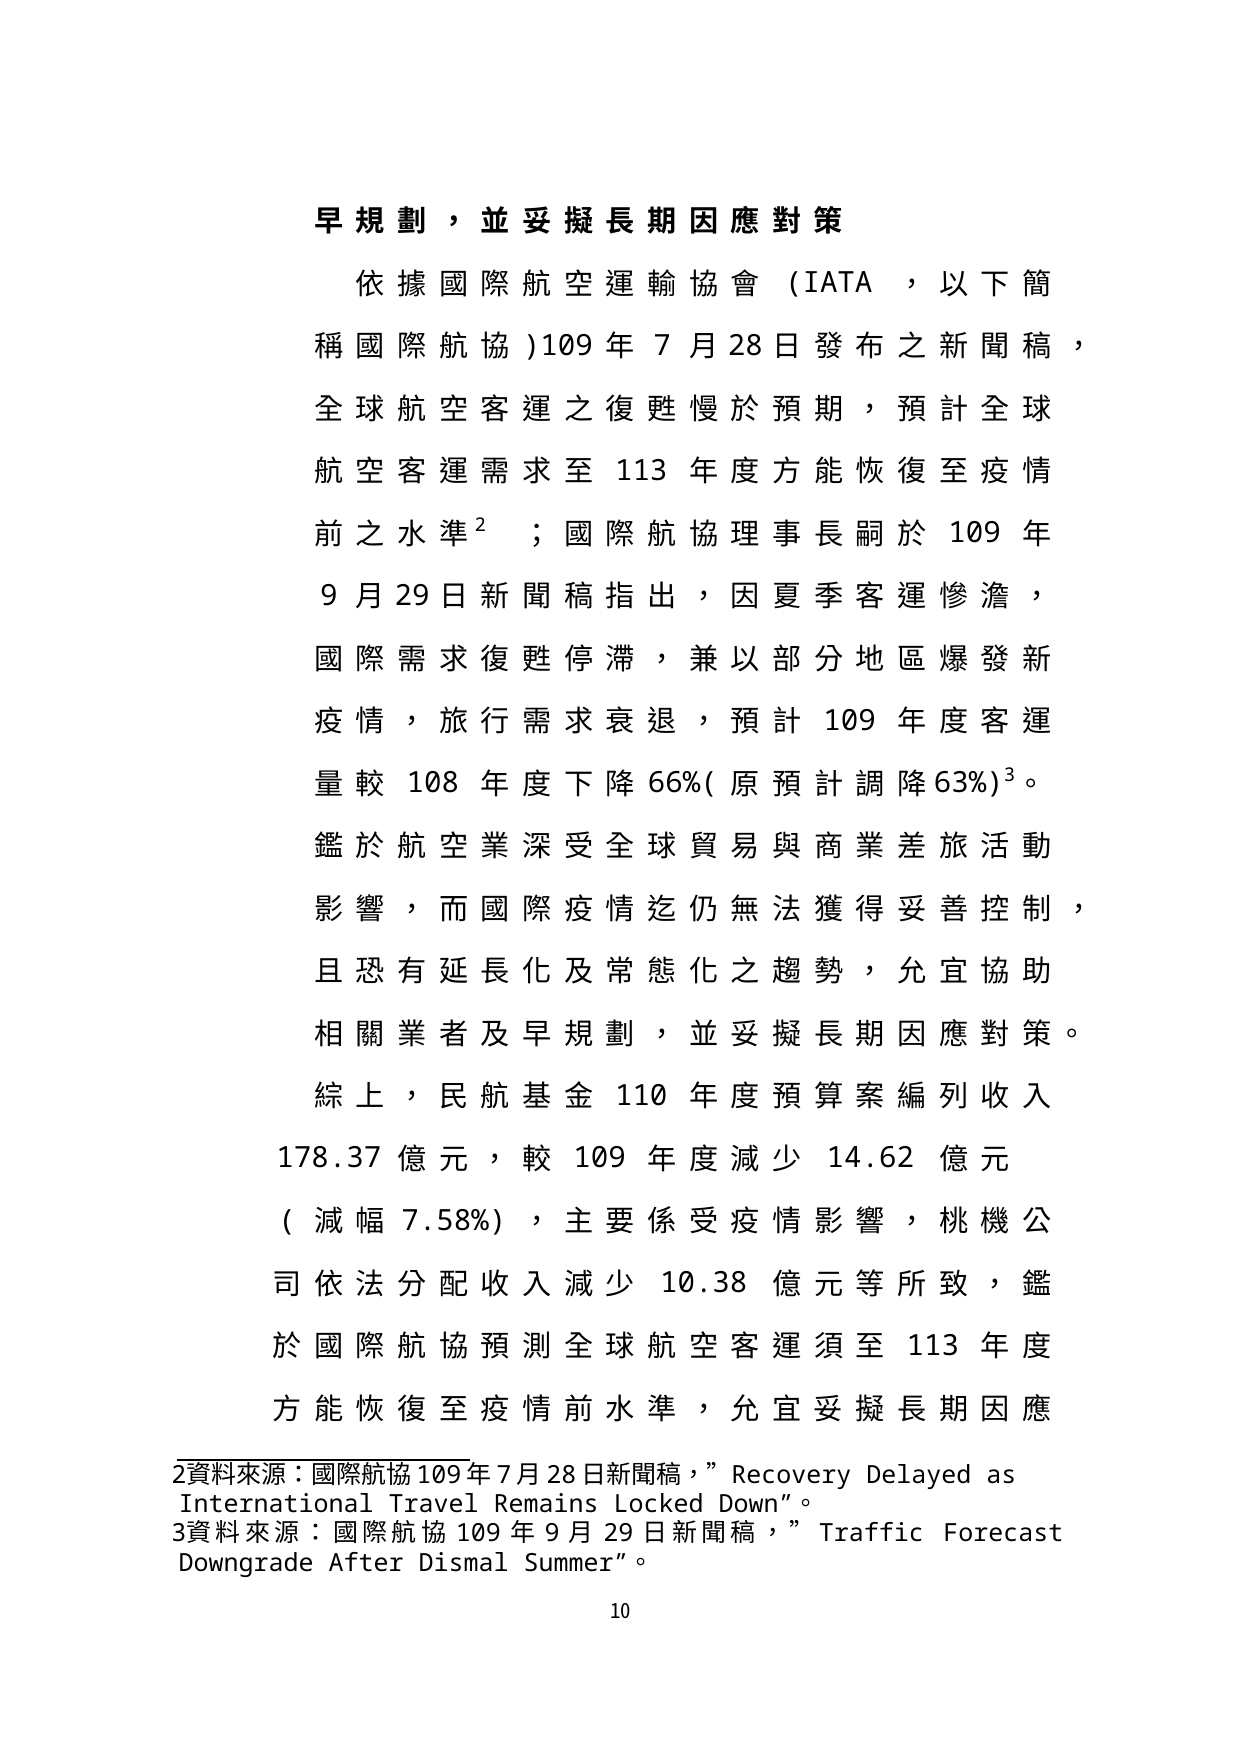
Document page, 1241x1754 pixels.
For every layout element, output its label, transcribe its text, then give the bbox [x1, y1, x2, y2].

text 依據國際航空運輸協會(IATA，以下簡稱國際航協)109年7月28日發布之新聞稿，全球航空客運之復甦慢於預期，預計全球航空客運需求至113年度方能恢復至疫情前之水準；國際航協理事長嗣於109年9月29日新聞稿指出，因夏季客運慘澹，國際需求復甦停滯，兼以部分地區爆發新疫情，旅行需求衰退，預計109年度客運量較108年度下降66%(原預計調降63%)。鑑於航空業深受全球貿易與商業差旅活動影響，而國際疫情迄仍無法獲得妥善控制，且恐有延長化及常態化之趨勢，允宜協助相關業者及早規劃，並妥擬長期因應對策。 [271, 240, 1058, 1052]
text 早規劃，並妥擬長期因應對策 [242, 177, 1058, 240]
text 資料來源：國際航協109年7月28日新聞稿，”Recovery Delayed as International Travel Remains Locked Down”。 [171, 1460, 1063, 1518]
text 綜上，民航基金110年度預算案編列收入178.37億元，較109年度減少14.62億元(減幅7.58%)，主要係受疫情影響，桃機公司依法分配收入減少10.38億元等所致，鑑於國際航協預測全球航空客運須至113年度方能恢復至疫情前水準，允宜妥擬長期因應 [242, 1052, 1058, 1427]
text 資料來源：國際航協109年9月29日新聞稿，”Traffic Forecast Downgrade After Dismal Summer”。 [171, 1518, 1063, 1577]
